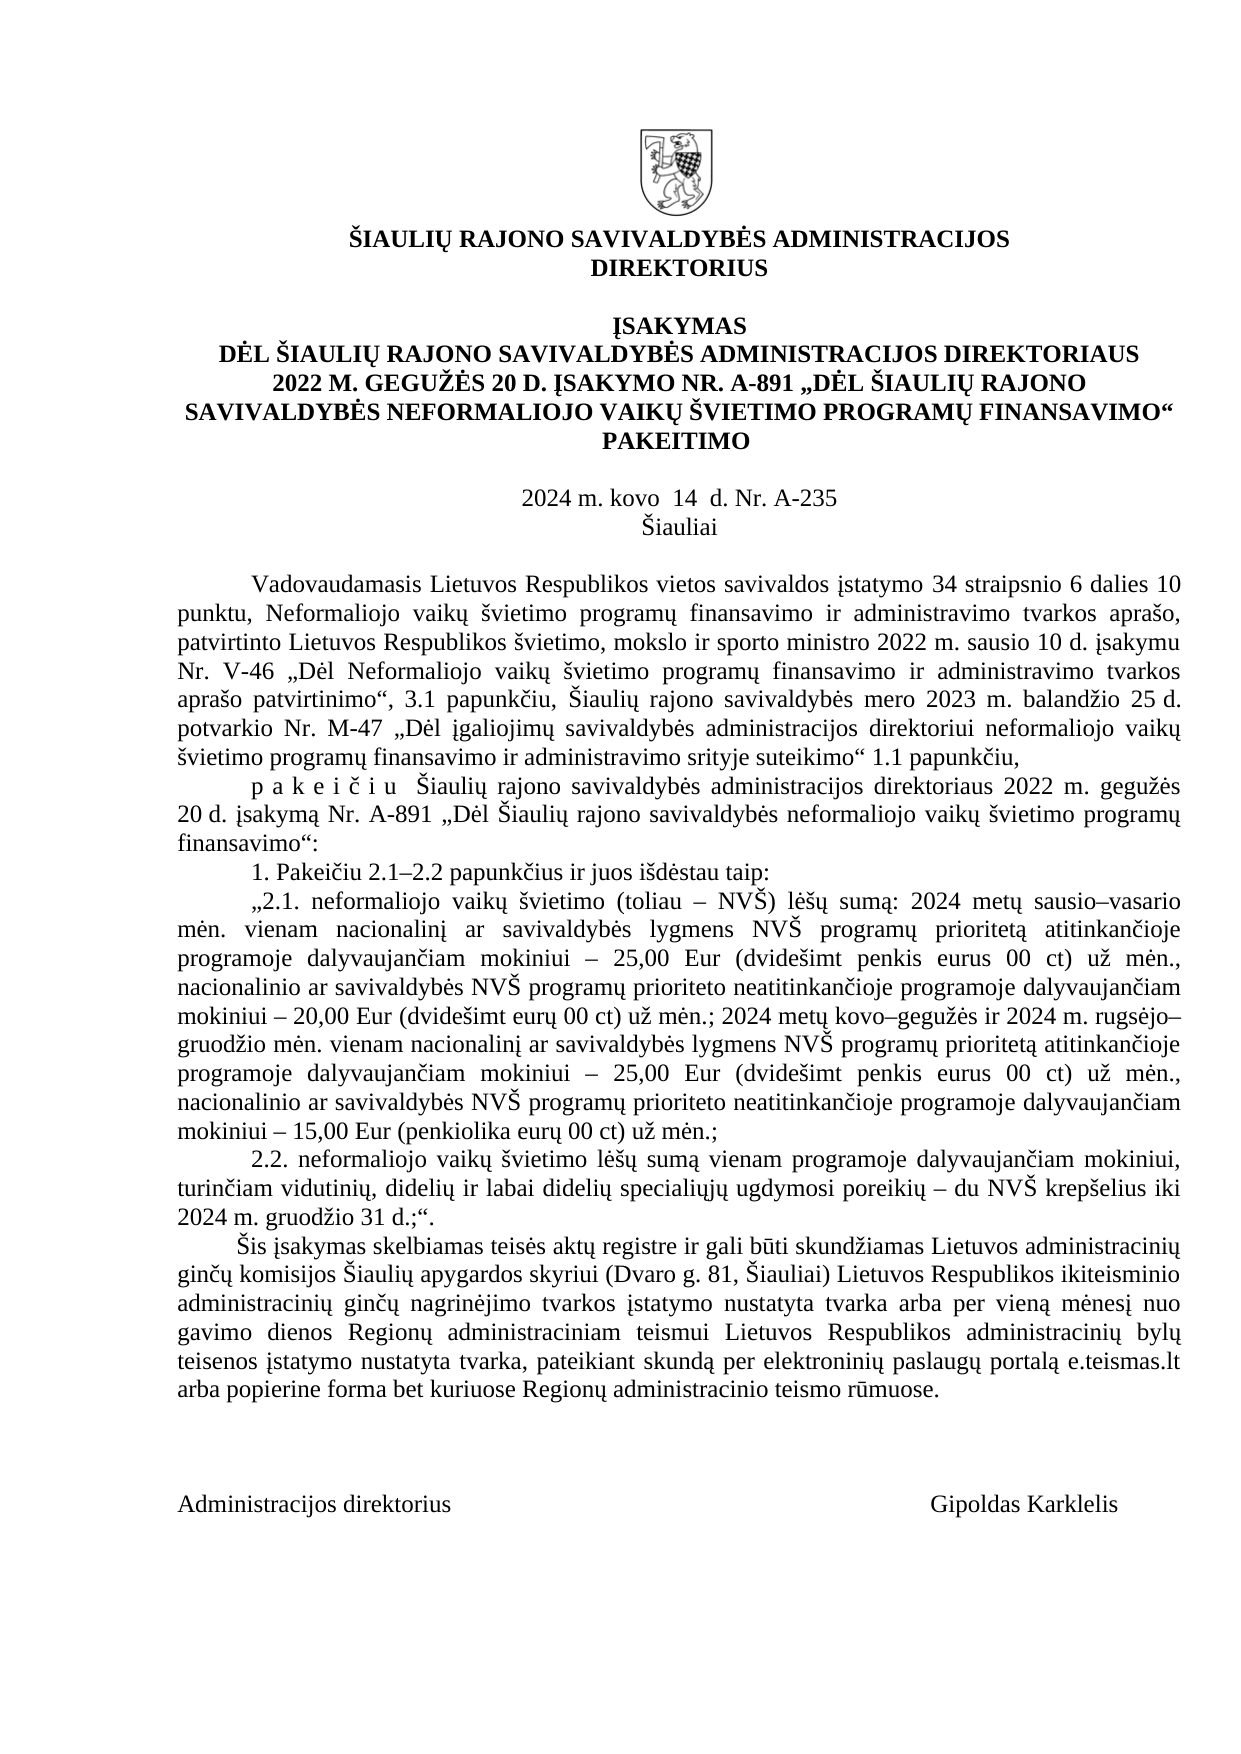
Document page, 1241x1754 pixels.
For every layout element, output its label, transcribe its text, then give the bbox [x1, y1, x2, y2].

text 2024 m. kovo 14 d. Nr. A-235 [177, 483, 1182, 512]
text DĖL ŠIAULIŲ RAJONO SAVIVALDYBĖS ADMINISTRACIJOS DIREKTORIAUS 2022 M. GEGUŽĖS 20 D. ĮSAKYMO NR. A-891 „DĖL ŠIAULIŲ RAJONO SAVIVALDYBĖS NEFORMALIOJO VAIKŲ ŠVIETIMO PROGRAMŲ FINANSAVIMO“ PAKEITIMO [177, 339, 1182, 454]
text Šis įsakymas skelbiamas teisės aktų registre ir gali būti skundžiamas Lietuvos administracinių ginčų komisijos Šiaulių apygardos skyriui (Dvaro g. 81, Šiauliai) Lietuvos Respublikos ikiteisminio administracinių ginčų nagrinėjimo tvarkos įstatymo nustatyta tvarka arba per vieną mėnesį nuo gavimo dienos Regionų administraciniam teismui Lietuvos Respublikos administracinių bylų teisenos įstatymo nustatyta tvarka, pateikiant skundą per elektroninių paslaugų portalą e.teismas.lt arba popierine forma bet kuriuose Regionų administracinio teismo rūmuose. [177, 1231, 1182, 1403]
text Vadovaudamasis Lietuvos Respublikos vietos savivaldos įstatymo 34 straipsnio 6 dalies 10 punktu, Neformaliojo vaikų švietimo programų finansavimo ir administravimo tvarkos aprašo, patvirtinto Lietuvos Respublikos švietimo, mokslo ir sporto ministro 2022 m. sausio 10 d. įsakymu Nr. V-46 „Dėl Neformaliojo vaikų švietimo programų finansavimo ir administravimo tvarkos aprašo patvirtinimo“, 3.1 papunkčiu, Šiaulių rajono savivaldybės mero 2023 m. balandžio 25 d. potvarkio Nr. M-47 „Dėl įgaliojimų savivaldybės administracijos direktoriui neformaliojo vaikų švietimo programų finansavimo ir administravimo srityje suteikimo“ 1.1 papunkčiu, [177, 569, 1182, 771]
text 2.2. neformaliojo vaikų švietimo lėšų sumą vienam programoje dalyvaujančiam mokiniui, turinčiam vidutinių, didelių ir labai didelių specialiųjų ugdymosi poreikių – du NVŠ krepšelius iki 2024 m. gruodžio 31 d.;“. [177, 1144, 1182, 1231]
text pakeičiu Šiaulių rajono savivaldybės administracijos direktoriaus 2022 m. gegužės 20 d. įsakymą Nr. A-891 „Dėl Šiaulių rajono savivaldybės neformaliojo vaikų švietimo programų finansavimo“: [177, 771, 1182, 857]
text „2.1. neformaliojo vaikų švietimo (toliau – NVŠ) lėšų sumą: 2024 metų sausio–vasario mėn. vienam nacionalinį ar savivaldybės lygmens NVŠ programų prioritetą atitinkančioje programoje dalyvaujančiam mokiniui – 25,00 Eur (dvidešimt penkis eurus 00 ct) už mėn., nacionalinio ar savivaldybės NVŠ programų prioriteto neatitinkančioje programoje dalyvaujančiam mokiniui – 20,00 Eur (dvidešimt eurų 00 ct) už mėn.; 2024 metų kovo–gegužės ir 2024 m. rugsėjo–gruodžio mėn. vienam nacionalinį ar savivaldybės lygmens NVŠ programų prioritetą atitinkančioje programoje dalyvaujančiam mokiniui – 25,00 Eur (dvidešimt penkis eurus 00 ct) už mėn., nacionalinio ar savivaldybės NVŠ programų prioriteto neatitinkančioje programoje dalyvaujančiam mokiniui – 15,00 Eur (penkiolika eurų 00 ct) už mėn.; [177, 886, 1182, 1144]
text 1. Pakeičiu 2.1–2.2 papunkčius ir juos išdėstau taip: [177, 857, 1182, 886]
text Šiauliai [177, 512, 1182, 541]
text ŠIAULIŲ RAJONO SAVIVALDYBĖS ADMINISTRACIJOS [177, 224, 1182, 253]
text Administracijos direktorius Gipoldas Karklelis [177, 1489, 1182, 1518]
text DIREKTORIUS [177, 253, 1182, 282]
text ĮSAKYMAS [177, 311, 1182, 339]
